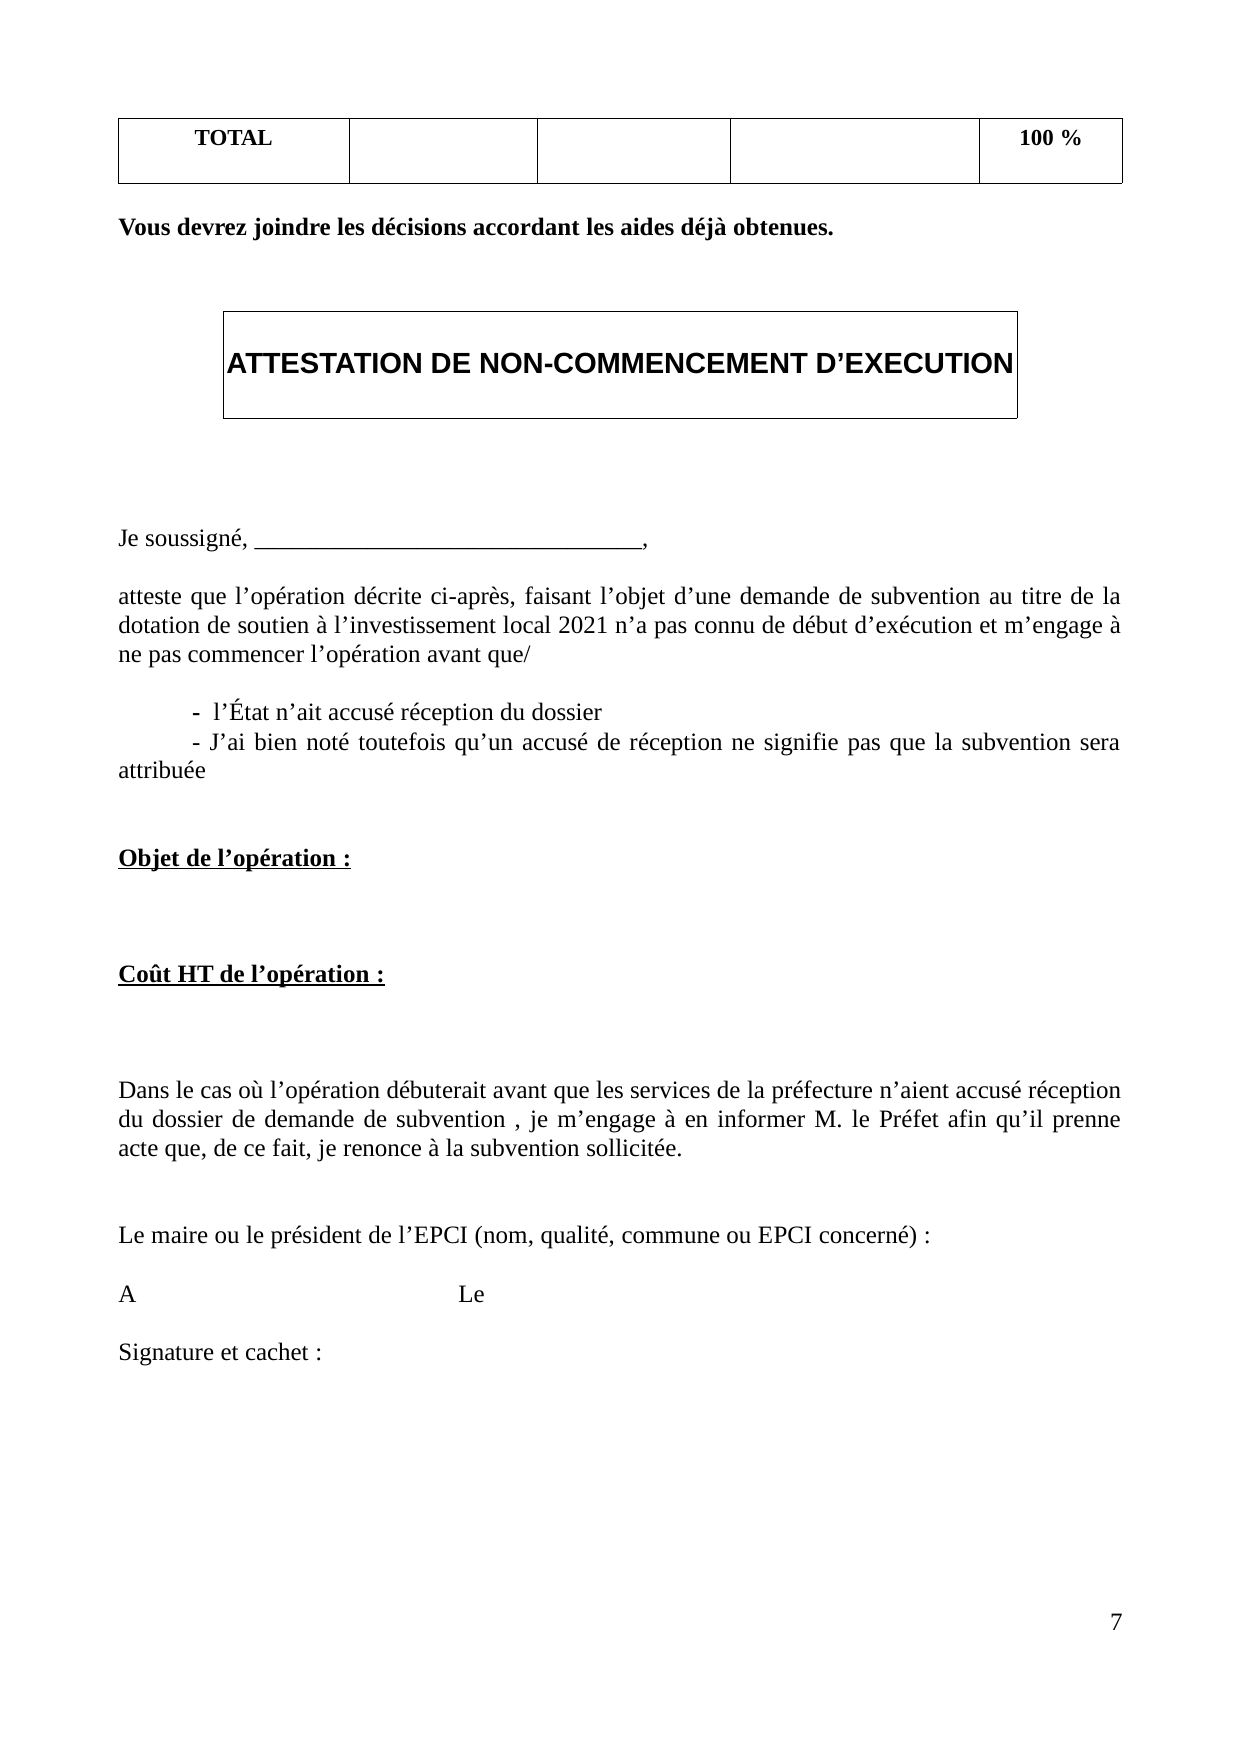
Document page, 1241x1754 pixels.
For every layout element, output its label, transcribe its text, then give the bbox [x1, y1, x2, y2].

table_cell [538, 119, 730, 183]
table_cell [350, 119, 537, 183]
text Coût HT de l’opération : [118, 959, 1122, 988]
table_cell [731, 119, 979, 183]
text Le maire ou le président de l’EPCI (nom, qualité, commune ou EPCI concerné) : [118, 1220, 1122, 1249]
text Objet de l’opération : [118, 843, 1122, 872]
text - J’ai bien noté toutefois qu’un accusé de réception ne signifie pas que la subvention sera attribuée [118, 726, 1122, 784]
table_cell TOTAL [119, 119, 349, 183]
text Je soussigné, _______________________________, [118, 523, 1122, 552]
table_cell 100 % [980, 119, 1122, 183]
text atteste que l’opération décrite ci-après, faisant l’objet d’une demande de subvention au titre de la dotation de soutien à l’investissement local 2021 n’a pas connu de début d’exécution et m’engage à ne pas commencer l’opération avant que/ [118, 581, 1122, 668]
text - l’État n’ait accusé réception du dossier [118, 697, 1122, 726]
text Signature et cachet : [118, 1337, 1122, 1366]
text Vous devrez joindre les décisions accordant les aides déjà obtenues. [118, 212, 1122, 241]
text ATTESTATION DE NON-COMMENCEMENT D’EXECUTION [226, 346, 1014, 379]
text A Le [118, 1278, 1122, 1308]
text Dans le cas où l’opération débuterait avant que les services de la préfecture n’aient accusé réception du dossier de demande de subvention , je m’engage à en informer M. le Préfet afin qu’il prenne acte que, de ce fait, je renonce à la subvention sollicitée. [118, 1075, 1122, 1162]
